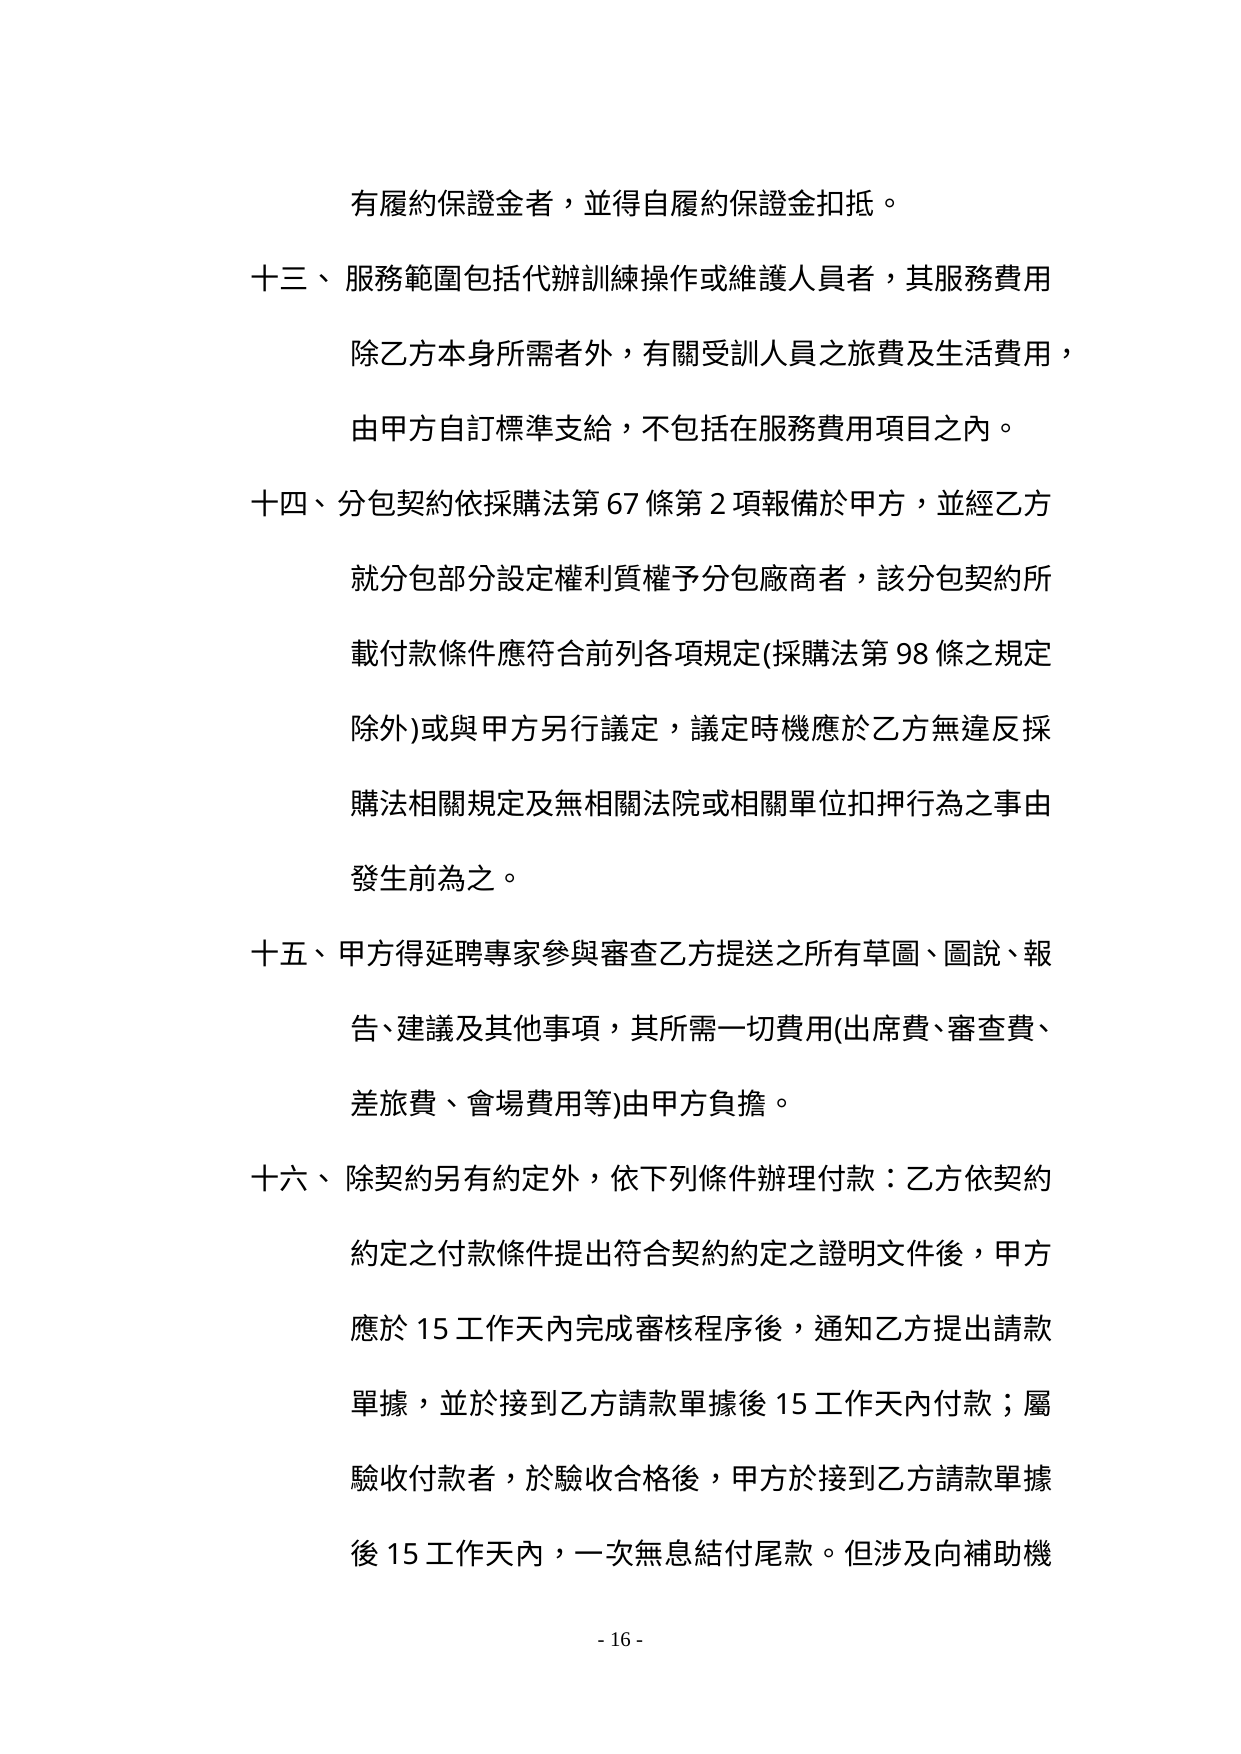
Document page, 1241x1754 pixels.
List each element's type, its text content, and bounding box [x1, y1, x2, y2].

text 十四、 分包契約依採購法第67條第2項報備於甲方，並經乙方就分包部分設定權利質權予分包廠商者，該分包契約所載付款條件應符合前列各項規定(採購法第98條之規定除外)或與甲方另行議定，議定時機應於乙方無違反採購法相關規定及無相關法院或相關單位扣押行為之事由發生前為之。 [250, 464, 1053, 914]
text 十六、 除契約另有約定外，依下列條件辦理付款：乙方依契約約定之付款條件提出符合契約約定之證明文件後，甲方應於15工作天內完成審核程序後，通知乙方提出請款單據，並於接到乙方請款單據後15工作天內付款；屬驗收付款者，於驗收合格後，甲方於接到乙方請款單據後15工作天內，一次無息結付尾款。但涉及向補助機 [250, 1139, 1053, 1589]
text 十三、 服務範圍包括代辦訓練操作或維護人員者，其服務費用除乙方本身所需者外，有關受訓人員之旅費及生活費用，由甲方自訂標準支給，不包括在服務費用項目之內。 [250, 239, 1053, 464]
text 十五、 甲方得延聘專家參與審查乙方提送之所有草圖、圖說、報告、建議及其他事項，其所需一切費用(出席費、審查費、差旅費、會場費用等)由甲方負擔。 [250, 914, 1053, 1139]
text 十二、 乙方履約有逾期違約金、損害賠償、不實行為、未完全履約、不符契約規定、溢領價金或減少履約事項等情形時，甲方得自應付價金中扣抵；其有不足者，得通知乙方給付。有履約保證金者，並得自履約保證金扣抵。 [250, 164, 1053, 239]
